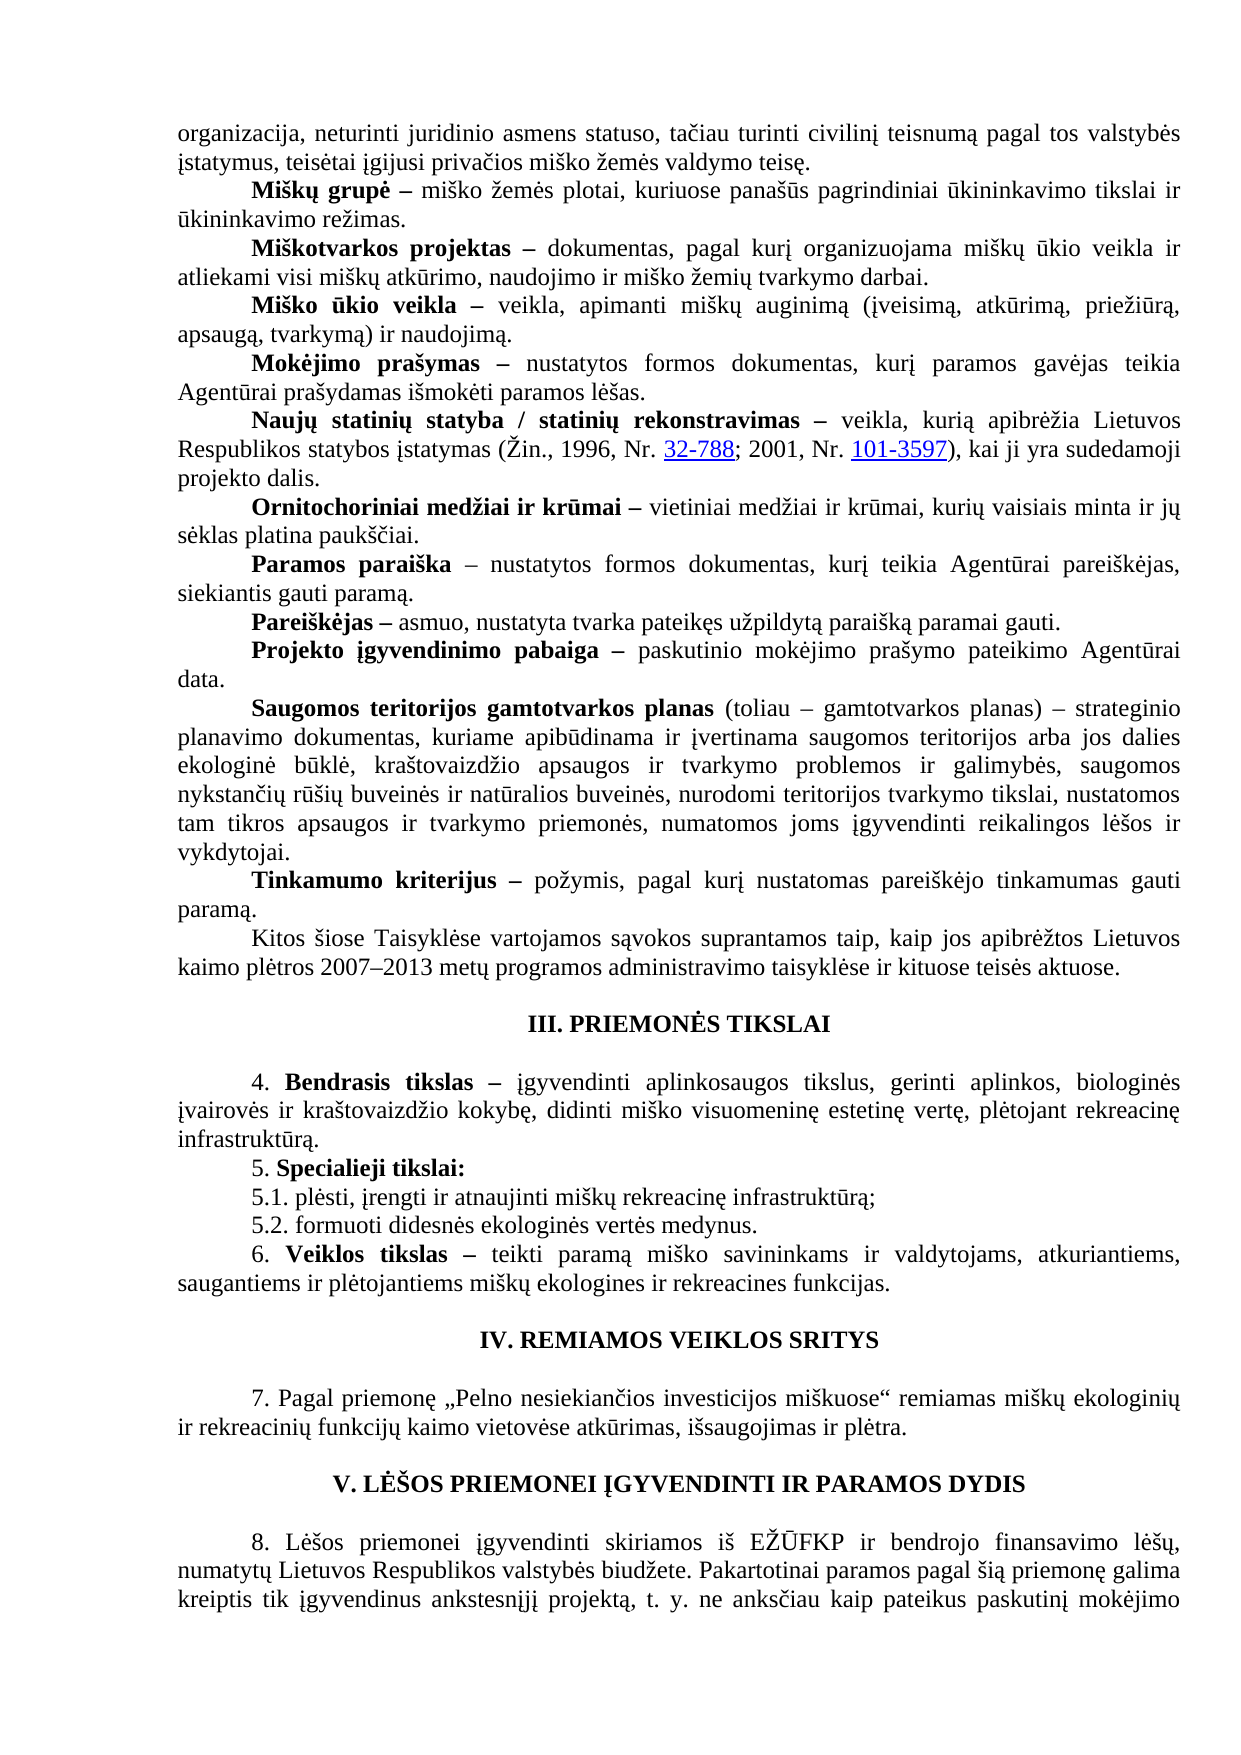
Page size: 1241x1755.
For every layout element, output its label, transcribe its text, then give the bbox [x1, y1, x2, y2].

text 5.2. formuoti didesnės ekologinės vertės medynus. [177, 1211, 1181, 1239]
text Kitos šiose Taisyklėse vartojamos sąvokos suprantamos taip, kaip jos apibrėžtos Lietuvos kaimo plėtros 2007–2013 metų programos administravimo taisyklėse ir kituose teisės aktuose. [177, 923, 1181, 981]
text V. LĖŠOS PRIEMONEI ĮGYVENDINTI IR PARAMOS DYDIS [177, 1469, 1181, 1498]
text 5.1. plėsti, įrengti ir atnaujinti miškų rekreacinę infrastruktūrą; [177, 1182, 1181, 1211]
text 7. Pagal priemonę „Pelno nesiekiančios investicijos miškuose“ remiamas miškų ekologinių ir rekreacinių funkcijų kaimo vietovėse atkūrimas, išsaugojimas ir plėtra. [177, 1383, 1181, 1441]
text Mokėjimo prašymas – nustatytos formos dokumentas, kurį paramos gavėjas teikia Agentūrai prašydamas išmokėti paramos lėšas. [177, 348, 1181, 406]
text Pareiškėjas – asmuo, nustatyta tvarka pateikęs užpildytą paraišką paramai gauti. [177, 607, 1181, 636]
text Projekto įgyvendinimo pabaiga – paskutinio mokėjimo prašymo pateikimo Agentūrai data. [177, 636, 1181, 693]
text 5. Specialieji tikslai: [177, 1153, 1181, 1182]
text Tinkamumo kriterijus – požymis, pagal kurį nustatomas pareiškėjo tinkamumas gauti paramą. [177, 866, 1181, 923]
text 6. Veiklos tikslas – teikti paramą miško savininkams ir valdytojams, atkuriantiems, saugantiems ir plėtojantiems miškų ekologines ir rekreacines funkcijas. [177, 1239, 1181, 1297]
text 4. Bendrasis tikslas – įgyvendinti aplinkosaugos tikslus, gerinti aplinkos, biologinės įvairovės ir kraštovaizdžio kokybę, didinti miško visuomeninę estetinę vertę, plėtojant rekreacinę infrastruktūrą. [177, 1067, 1181, 1153]
text III. PRIEMONĖS TIKSLAI [177, 1009, 1181, 1038]
text 8. Lėšos priemonei įgyvendinti skiriamos iš EŽŪFKP ir bendrojo finansavimo lėšų, numatytų Lietuvos Respublikos valstybės biudžete. Pakartotinai paramos pagal šią priemonę galima kreiptis tik įgyvendinus ankstesnįjį projektą, t. y. ne anksčiau kaip pateikus paskutinį mokėjimo [177, 1527, 1181, 1613]
text Saugomos teritorijos gamtotvarkos planas (toliau – gamtotvarkos planas) – strateginio planavimo dokumentas, kuriame apibūdinama ir įvertinama saugomos teritorijos arba jos dalies ekologinė būklė, kraštovaizdžio apsaugos ir tvarkymo problemos ir galimybės, saugomos nykstančių rūšių buveinės ir natūralios buveinės, nurodomi teritorijos tvarkymo tikslai, nustatomos tam tikros apsaugos ir tvarkymo priemonės, numatomos joms įgyvendinti reikalingos lėšos ir vykdytojai. [177, 693, 1181, 866]
text Paramos paraiška – nustatytos formos dokumentas, kurį teikia Agentūrai pareiškėjas, siekiantis gauti paramą. [177, 549, 1181, 607]
text Naujų statinių statyba / statinių rekonstravimas – veikla, kurią apibrėžia Lietuvos Respublikos statybos įstatymas (Žin., 1996, Nr. 32-788; 2001, Nr. 101-3597), kai ji yra sudedamoji projekto dalis. [177, 406, 1181, 492]
text organizacija, neturinti juridinio asmens statuso, tačiau turinti civilinį teisnumą pagal tos valstybės įstatymus, teisėtai įgijusi privačios miško žemės valdymo teisę. [177, 118, 1181, 176]
text Miško ūkio veikla – veikla, apimanti miškų auginimą (įveisimą, atkūrimą, priežiūrą, apsaugą, tvarkymą) ir naudojimą. [177, 291, 1181, 348]
text Miškų grupė – miško žemės plotai, kuriuose panašūs pagrindiniai ūkininkavimo tikslai ir ūkininkavimo režimas. [177, 176, 1181, 233]
text Miškotvarkos projektas – dokumentas, pagal kurį organizuojama miškų ūkio veikla ir atliekami visi miškų atkūrimo, naudojimo ir miško žemių tvarkymo darbai. [177, 233, 1181, 291]
text IV. REMIAMOS VEIKLOS SRITYS [177, 1326, 1181, 1354]
text Ornitochoriniai medžiai ir krūmai – vietiniai medžiai ir krūmai, kurių vaisiais minta ir jų sėklas platina paukščiai. [177, 492, 1181, 549]
